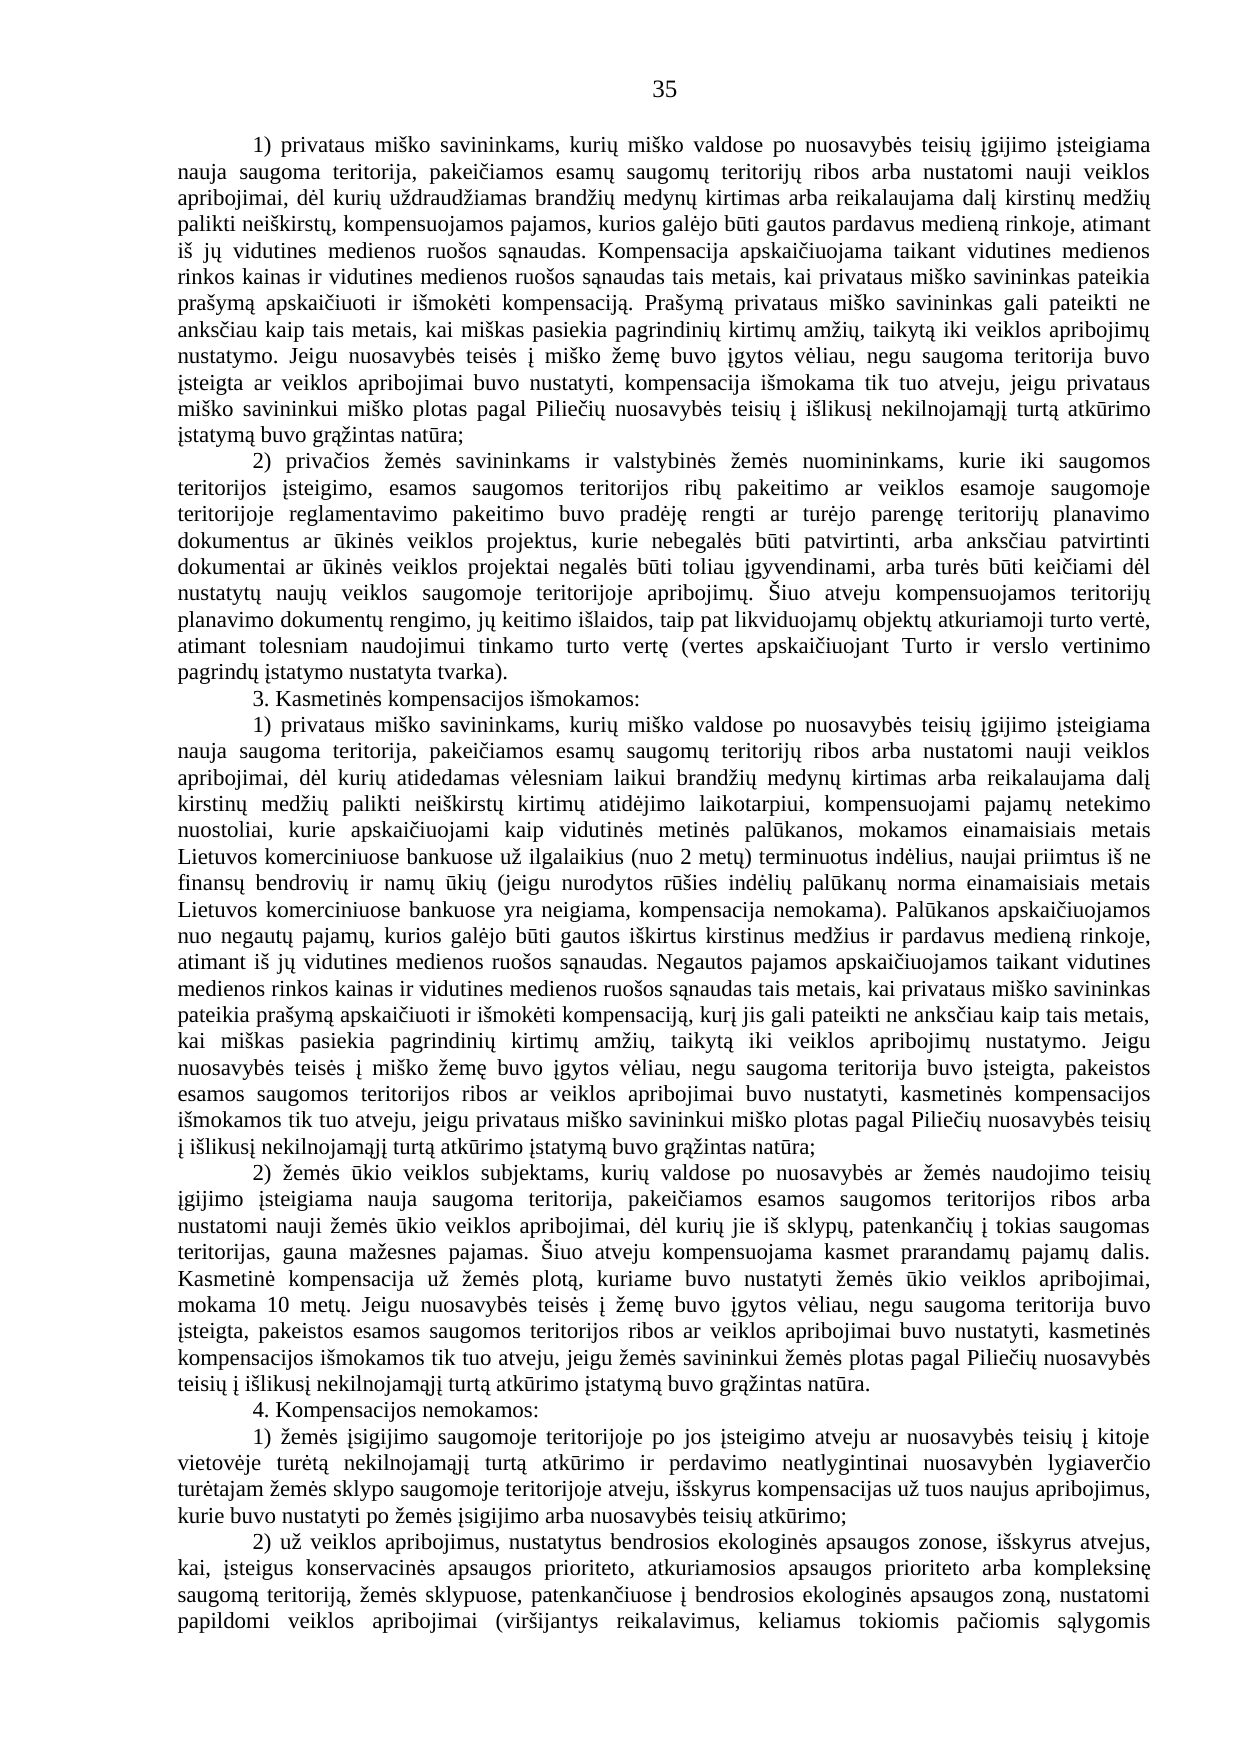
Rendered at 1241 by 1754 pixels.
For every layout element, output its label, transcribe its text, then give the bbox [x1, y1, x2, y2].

text 2) privačios žemės savininkams ir valstybinės žemės nuomininkams, kurie iki saugomos teritorijos įsteigimo, esamos saugomos teritorijos ribų pakeitimo ar veiklos esamoje saugomoje teritorijoje reglamentavimo pakeitimo buvo pradėję rengti ar turėjo parengę teritorijų planavimo dokumentus ar ūkinės veiklos projektus, kurie nebegalės būti patvirtinti, arba anksčiau patvirtinti dokumentai ar ūkinės veiklos projektai negalės būti toliau įgyvendinami, arba turės būti keičiami dėl nustatytų naujų veiklos saugomoje teritorijoje apribojimų. Šiuo atveju kompensuojamos teritorijų planavimo dokumentų rengimo, jų keitimo išlaidos, taip pat likviduojamų objektų atkuriamoji turto vertė, atimant tolesniam naudojimui tinkamo turto vertę (vertes apskaičiuojant Turto ir verslo vertinimo pagrindų įstatymo nustatyta tvarka). [177, 448, 1152, 685]
text 1) privataus miško savininkams, kurių miško valdose po nuosavybės teisių įgijimo įsteigiama nauja saugoma teritorija, pakeičiamos esamų saugomų teritorijų ribos arba nustatomi nauji veiklos apribojimai, dėl kurių uždraudžiamas brandžių medynų kirtimas arba reikalaujama dalį kirstinų medžių palikti neiškirstų, kompensuojamos pajamos, kurios galėjo būti gautos pardavus medieną rinkoje, atimant iš jų vidutines medienos ruošos sąnaudas. Kompensacija apskaičiuojama taikant vidutines medienos rinkos kainas ir vidutines medienos ruošos sąnaudas tais metais, kai privataus miško savininkas pateikia prašymą apskaičiuoti ir išmokėti kompensaciją. Prašymą privataus miško savininkas gali pateikti ne anksčiau kaip tais metais, kai miškas pasiekia pagrindinių kirtimų amžių, taikytą iki veiklos apribojimų nustatymo. Jeigu nuosavybės teisės į miško žemę buvo įgytos vėliau, negu saugoma teritorija buvo įsteigta ar veiklos apribojimai buvo nustatyti, kompensacija išmokama tik tuo atveju, jeigu privataus miško savininkui miško plotas pagal Piliečių nuosavybės teisių į išlikusį nekilnojamąjį turtą atkūrimo įstatymą buvo grąžintas natūra; [177, 131, 1152, 448]
text 4. Kompensacijos nemokamos: [177, 1396, 1152, 1423]
text 1) žemės įsigijimo saugomoje teritorijoje po jos įsteigimo atveju ar nuosavybės teisių į kitoje vietovėje turėtą nekilnojamąjį turtą atkūrimo ir perdavimo neatlygintinai nuosavybėn lygiaverčio turėtajam žemės sklypo saugomoje teritorijoje atveju, išskyrus kompensacijas už tuos naujus apribojimus, kurie buvo nustatyti po žemės įsigijimo arba nuosavybės teisių atkūrimo; [177, 1423, 1152, 1528]
text 2) už veiklos apribojimus, nustatytus bendrosios ekologinės apsaugos zonose, išskyrus atvejus, kai, įsteigus konservacinės apsaugos prioriteto, atkuriamosios apsaugos prioriteto arba kompleksinę saugomą teritoriją, žemės sklypuose, patenkančiuose į bendrosios ekologinės apsaugos zoną, nustatomi papildomi veiklos apribojimai (viršijantys reikalavimus, keliamus tokiomis pačiomis sąlygomis [177, 1528, 1152, 1633]
text 3. Kasmetinės kompensacijos išmokamos: [177, 685, 1152, 711]
text 2) žemės ūkio veiklos subjektams, kurių valdose po nuosavybės ar žemės naudojimo teisių įgijimo įsteigiama nauja saugoma teritorija, pakeičiamos esamos saugomos teritorijos ribos arba nustatomi nauji žemės ūkio veiklos apribojimai, dėl kurių jie iš sklypų, patenkančių į tokias saugomas teritorijas, gauna mažesnes pajamas. Šiuo atveju kompensuojama kasmet prarandamų pajamų dalis. Kasmetinė kompensacija už žemės plotą, kuriame buvo nustatyti žemės ūkio veiklos apribojimai, mokama 10 metų. Jeigu nuosavybės teisės į žemę buvo įgytos vėliau, negu saugoma teritorija buvo įsteigta, pakeistos esamos saugomos teritorijos ribos ar veiklos apribojimai buvo nustatyti, kasmetinės kompensacijos išmokamos tik tuo atveju, jeigu žemės savininkui žemės plotas pagal Piliečių nuosavybės teisių į išlikusį nekilnojamąjį turtą atkūrimo įstatymą buvo grąžintas natūra. [177, 1159, 1152, 1396]
text 1) privataus miško savininkams, kurių miško valdose po nuosavybės teisių įgijimo įsteigiama nauja saugoma teritorija, pakeičiamos esamų saugomų teritorijų ribos arba nustatomi nauji veiklos apribojimai, dėl kurių atidedamas vėlesniam laikui brandžių medynų kirtimas arba reikalaujama dalį kirstinų medžių palikti neiškirstų kirtimų atidėjimo laikotarpiui, kompensuojami pajamų netekimo nuostoliai, kurie apskaičiuojami kaip vidutinės metinės palūkanos, mokamos einamaisiais metais Lietuvos komerciniuose bankuose už ilgalaikius (nuo 2 metų) terminuotus indėlius, naujai priimtus iš ne finansų bendrovių ir namų ūkių (jeigu nurodytos rūšies indėlių palūkanų norma einamaisiais metais Lietuvos komerciniuose bankuose yra neigiama, kompensacija nemokama). Palūkanos apskaičiuojamos nuo negautų pajamų, kurios galėjo būti gautos iškirtus kirstinus medžius ir pardavus medieną rinkoje, atimant iš jų vidutines medienos ruošos sąnaudas. Negautos pajamos apskaičiuojamos taikant vidutines medienos rinkos kainas ir vidutines medienos ruošos sąnaudas tais metais, kai privataus miško savininkas pateikia prašymą apskaičiuoti ir išmokėti kompensaciją, kurį jis gali pateikti ne anksčiau kaip tais metais, kai miškas pasiekia pagrindinių kirtimų amžių, taikytą iki veiklos apribojimų nustatymo. Jeigu nuosavybės teisės į miško žemę buvo įgytos vėliau, negu saugoma teritorija buvo įsteigta, pakeistos esamos saugomos teritorijos ribos ar veiklos apribojimai buvo nustatyti, kasmetinės kompensacijos išmokamos tik tuo atveju, jeigu privataus miško savininkui miško plotas pagal Piliečių nuosavybės teisių į išlikusį nekilnojamąjį turtą atkūrimo įstatymą buvo grąžintas natūra; [177, 711, 1152, 1159]
